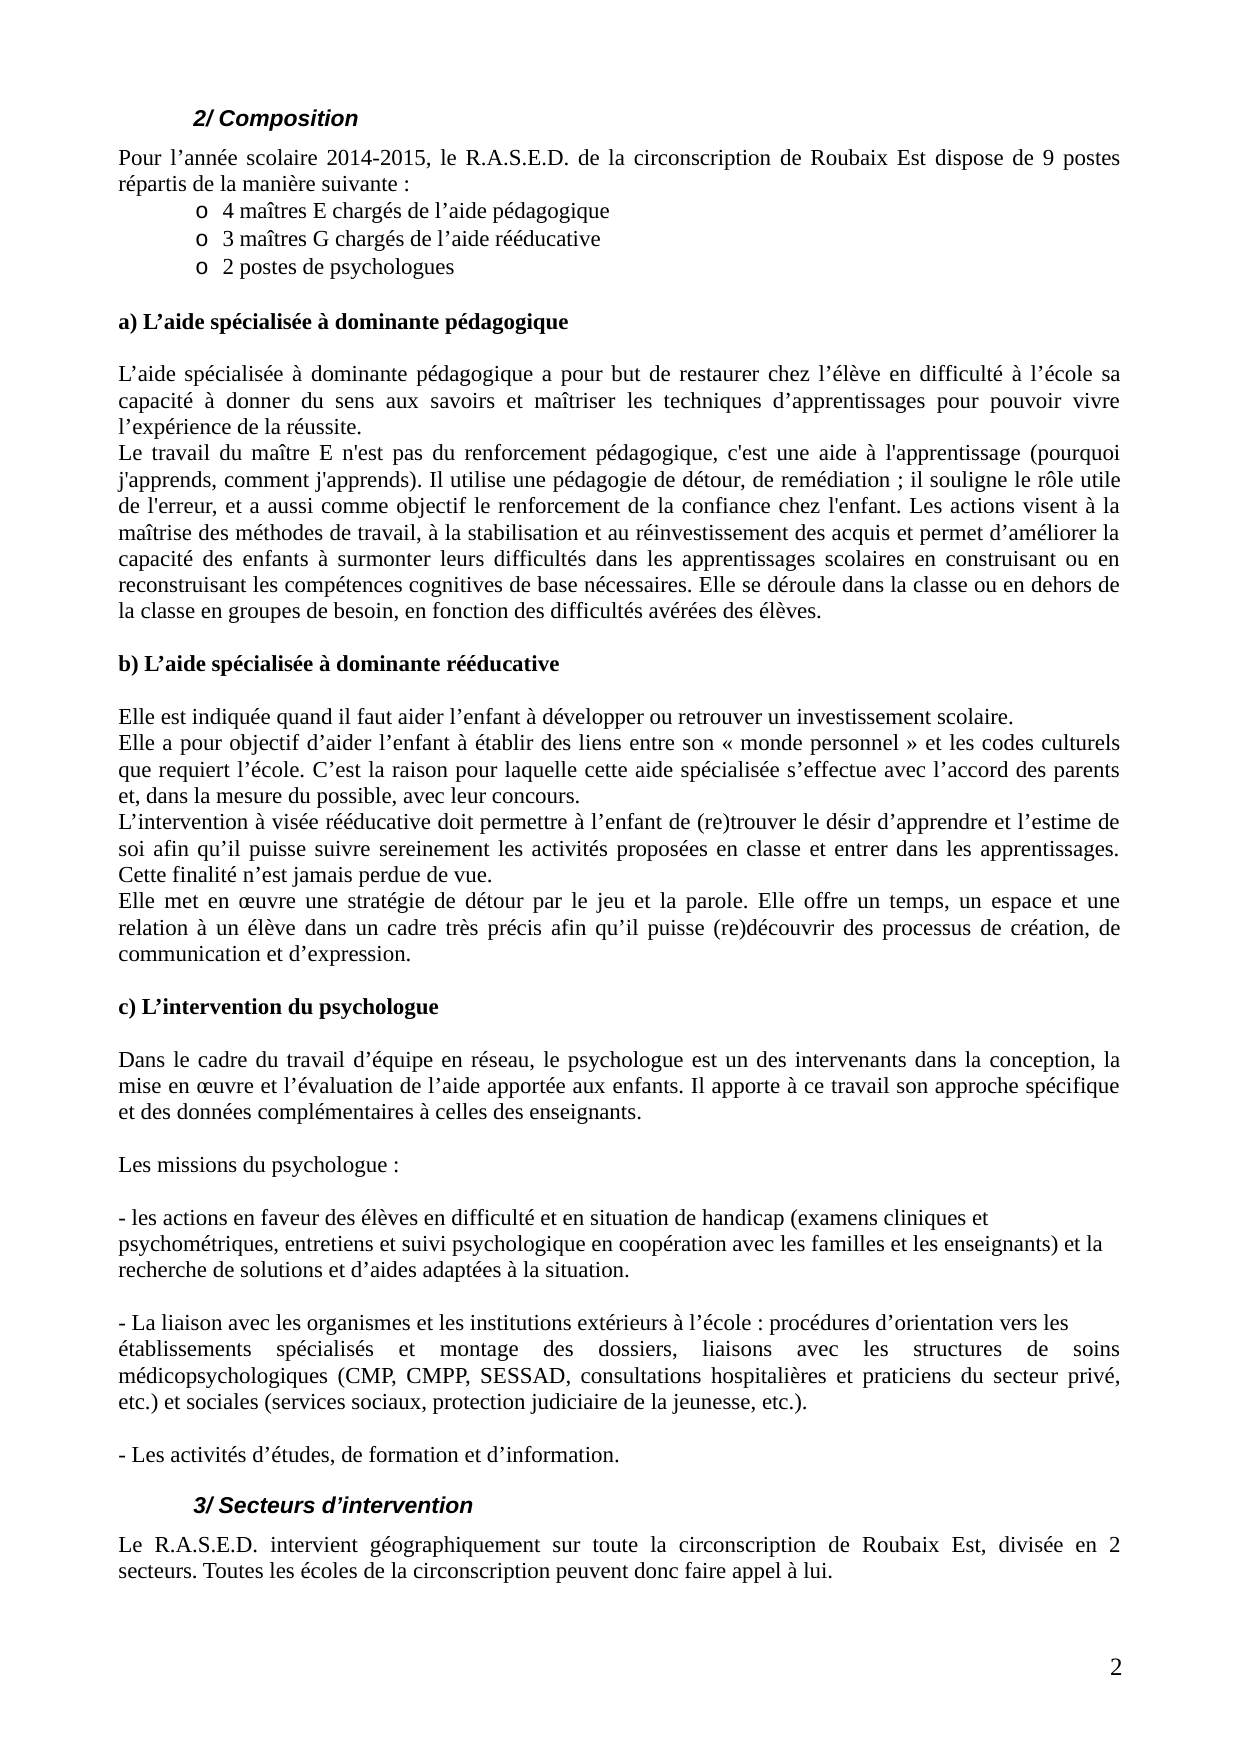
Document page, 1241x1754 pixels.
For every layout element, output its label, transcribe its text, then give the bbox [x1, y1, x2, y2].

text c) L’intervention du psychologue [118, 993, 1122, 1019]
text psychométriques, entretiens et suivi psychologique en coopération avec les familles et les enseignants) et la [118, 1230, 1122, 1256]
text - les actions en faveur des élèves en difficulté et en situation de handicap (examens cliniques et [118, 1204, 1122, 1230]
text L’aide spécialisée à dominante pédagogique a pour but de restaurer chez l’élève en difficulté à l’école sa capacité à donner du sens aux savoirs et maîtriser les techniques d’apprentissages pour pouvoir vivre l’expérience de la réussite. [118, 360, 1122, 439]
text Elle est indiquée quand il faut aider l’enfant à développer ou retrouver un investissement scolaire. [118, 703, 1122, 729]
text établissements spécialisés et montage des dossiers, liaisons avec les structures de soins médicopsychologiques (CMP, CMPP, SESSAD, consultations hospitalières et praticiens du secteur privé, etc.) et sociales (services sociaux, protection judiciaire de la jeunesse, etc.). [118, 1336, 1122, 1414]
text a) L’aide spécialisée à dominante pédagogique [118, 308, 1122, 334]
text Pour l’année scolaire 2014-2015, le R.A.S.E.D. de la circonscription de Roubaix Est dispose de 9 postes répartis de la manière suivante : [118, 144, 1122, 197]
text Elle met en œuvre une stratégie de détour par le jeu et la parole. Elle offre un temps, un espace et une relation à un élève dans un cadre très précis afin qu’il puisse (re)découvrir des processus de création, de communication et d’expression. [118, 887, 1122, 967]
text Elle a pour objectif d’aider l’enfant à établir des liens entre son « monde personnel » et les codes culturels que requiert l’école. C’est la raison pour laquelle cette aide spécialisée s’effectue avec l’accord des parents et, dans la mesure du possible, avec leur concours. [118, 729, 1122, 808]
text o 2 postes de psychologues [195, 253, 1122, 281]
text Le R.A.S.E.D. intervient géographiquement sur toute la circonscription de Roubaix Est, divisée en 2 secteurs. Toutes les écoles de la circonscription peuvent donc faire appel à lui. [118, 1531, 1122, 1584]
text L’intervention à visée rééducative doit permettre à l’enfant de (re)trouver le désir d’apprendre et l’estime de soi afin qu’il puisse suivre sereinement les activités proposées en classe et entrer dans les apprentissages. Cette finalité n’est jamais perdue de vue. [118, 808, 1122, 887]
subtitle 3/ Secteurs d’intervention [193, 1492, 1122, 1519]
text recherche de solutions et d’aides adaptées à la situation. [118, 1256, 1122, 1283]
text - Les activités d’études, de formation et d’information. [118, 1441, 1122, 1467]
text - La liaison avec les organismes et les institutions extérieurs à l’école : procédures d’orientation vers les [118, 1309, 1122, 1336]
text o 3 maîtres G chargés de l’aide rééducative [195, 225, 1122, 253]
text Les missions du psychologue : [118, 1151, 1122, 1177]
text o 4 maîtres E chargés de l’aide pédagogique [195, 197, 1122, 225]
text Dans le cadre du travail d’équipe en réseau, le psychologue est un des intervenants dans la conception, la mise en œuvre et l’évaluation de l’aide apportée aux enfants. Il apporte à ce travail son approche spécifique et des données complémentaires à celles des enseignants. [118, 1046, 1122, 1125]
text b) L’aide spécialisée à dominante rééducative [118, 650, 1122, 677]
text Le travail du maître E n'est pas du renforcement pédagogique, c'est une aide à l'apprentissage (pourquoi j'apprends, comment j'apprends). Il utilise une pédagogie de détour, de remédiation ; il souligne le rôle utile de l'erreur, et a aussi comme objectif le renforcement de la confiance chez l'enfant. Les actions visent à la maîtrise des méthodes de travail, à la stabilisation et au réinvestissement des acquis et permet d’améliorer la capacité des enfants à surmonter leurs difficultés dans les apprentissages scolaires en construisant ou en reconstruisant les compétences cognitives de base nécessaires. Elle se déroule dans la classe ou en dehors de la classe en groupes de besoin, en fonction des difficultés avérées des élèves. [118, 439, 1122, 624]
subtitle 2/ Composition [193, 105, 1122, 131]
